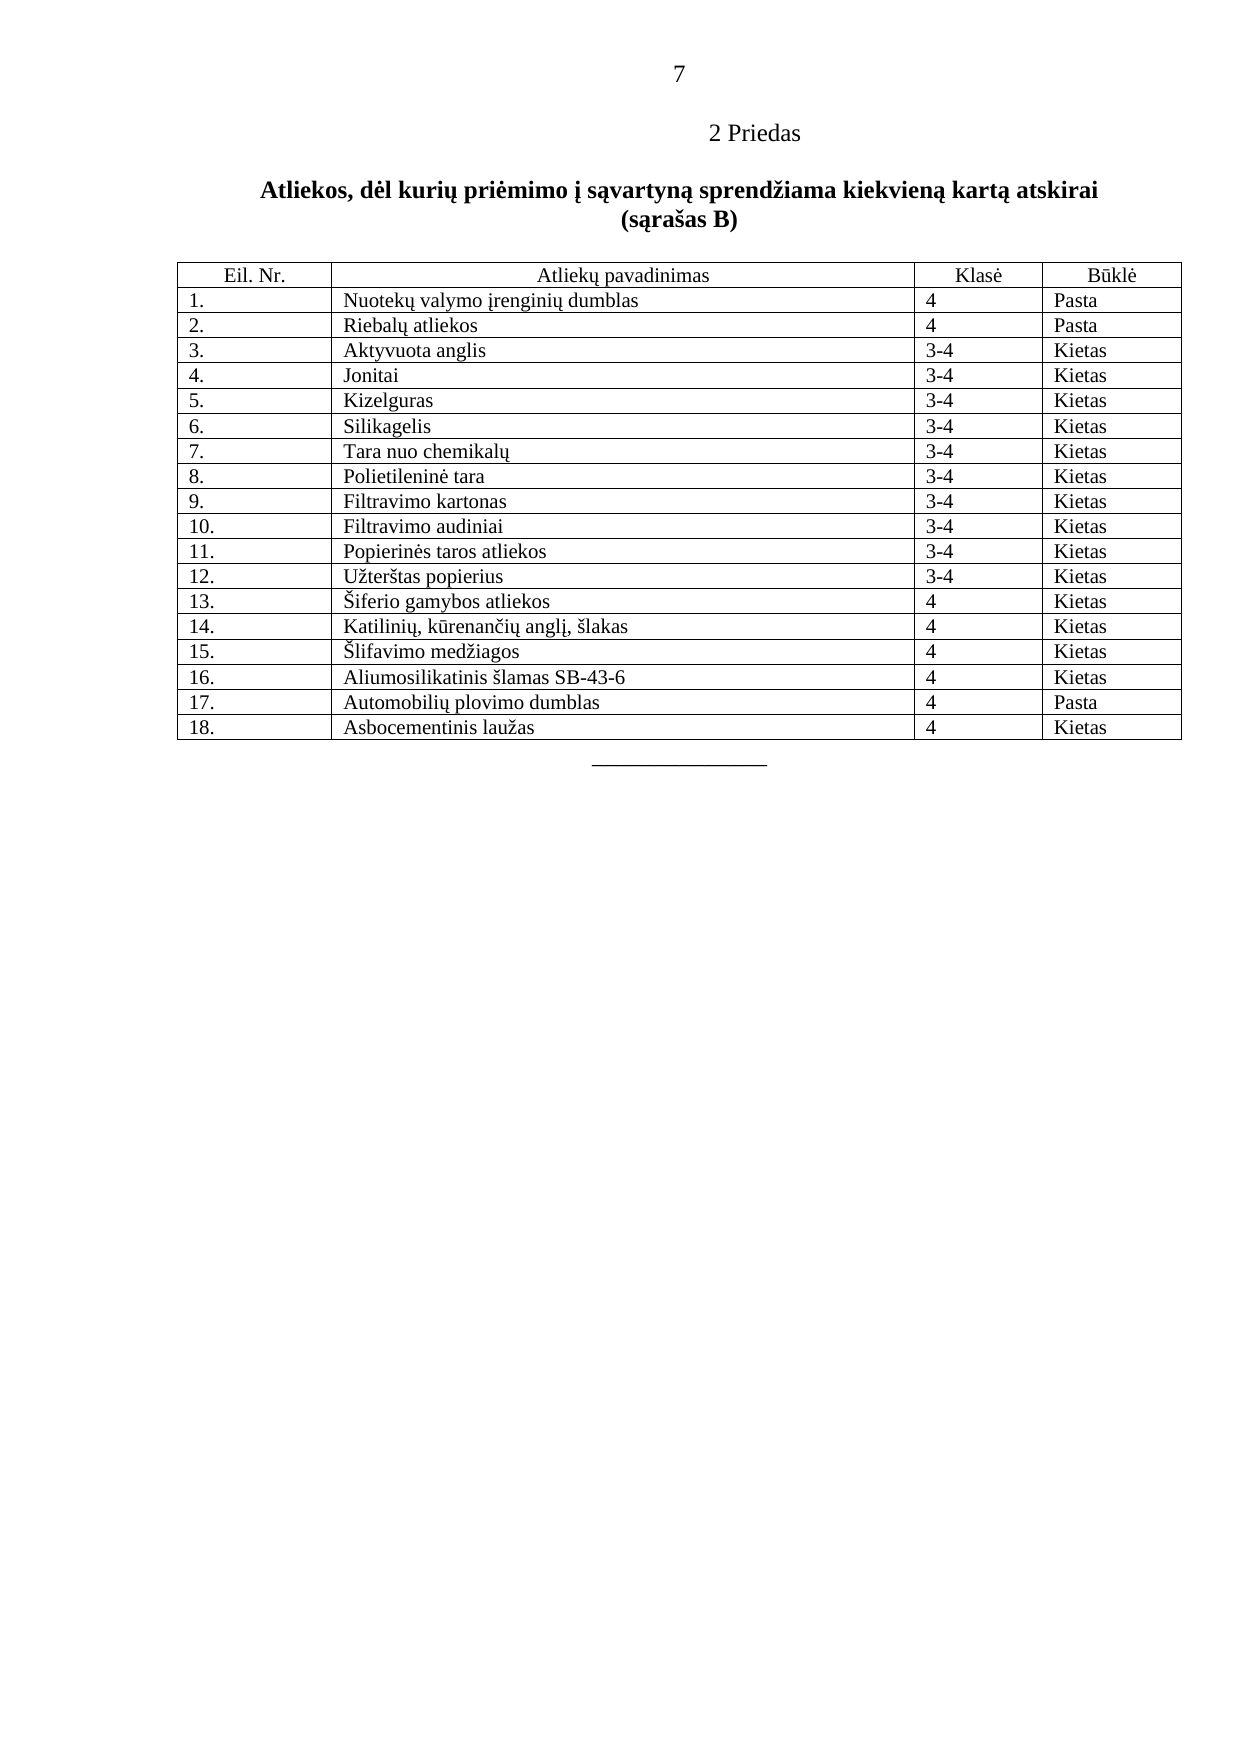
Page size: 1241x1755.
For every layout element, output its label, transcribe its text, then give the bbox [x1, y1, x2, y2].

table_cell 10. [178, 514, 331, 538]
table_cell Automobilių plovimo dumblas [332, 690, 914, 714]
table_cell Katilinių, kūrenančių anglį, šlakas [332, 614, 914, 638]
text 2 Priedas [177, 118, 1181, 147]
table_header Klasė [915, 263, 1042, 287]
table_cell Pasta [1043, 313, 1181, 337]
table_cell 3-4 [915, 363, 1042, 387]
table_cell 4 [915, 288, 1042, 312]
table_cell 3-4 [915, 564, 1042, 588]
table_cell Nuotekų valymo įrenginių dumblas [332, 288, 914, 312]
table_cell 3-4 [915, 489, 1042, 513]
table_cell Kietas [1043, 389, 1181, 412]
table_cell Kietas [1043, 564, 1181, 588]
table_cell Kizelguras [332, 389, 914, 412]
table_cell Kietas [1043, 514, 1181, 538]
table_cell 4 [915, 614, 1042, 638]
table_cell Popierinės taros atliekos [332, 539, 914, 563]
text Atliekos, dėl kurių priėmimo į sąvartyną sprendžiama kiekvieną kartą atskirai [177, 176, 1181, 204]
table_cell 14. [178, 614, 331, 638]
table_cell Kietas [1043, 464, 1181, 488]
table_cell 2. [178, 313, 331, 337]
table_cell 4 [915, 640, 1042, 663]
table_cell 9. [178, 489, 331, 513]
table_cell 16. [178, 665, 331, 689]
table_cell 4. [178, 363, 331, 387]
table_cell 11. [178, 539, 331, 563]
table_cell Pasta [1043, 690, 1181, 714]
table_cell 4 [915, 665, 1042, 689]
table_cell 5. [178, 389, 331, 412]
table_cell 3-4 [915, 338, 1042, 362]
table_cell Kietas [1043, 715, 1181, 739]
table_cell 4 [915, 690, 1042, 714]
table_cell Kietas [1043, 614, 1181, 638]
table_cell 18. [178, 715, 331, 739]
table_cell Kietas [1043, 338, 1181, 362]
table_cell Šiferio gamybos atliekos [332, 589, 914, 613]
table_cell 3-4 [915, 439, 1042, 463]
table_cell Kietas [1043, 363, 1181, 387]
table_header Atliekų pavadinimas [332, 263, 914, 287]
table_cell Šlifavimo medžiagos [332, 640, 914, 663]
table_cell Kietas [1043, 665, 1181, 689]
table_cell Kietas [1043, 640, 1181, 663]
table_cell Riebalų atliekos [332, 313, 914, 337]
table_cell 15. [178, 640, 331, 663]
table_cell 3-4 [915, 514, 1042, 538]
table_cell Aktyvuota anglis [332, 338, 914, 362]
table_cell 8. [178, 464, 331, 488]
table_cell Kietas [1043, 439, 1181, 463]
text ______________ [177, 740, 1181, 769]
table_cell 3-4 [915, 464, 1042, 488]
table_cell 3-4 [915, 414, 1042, 438]
table_cell Filtravimo kartonas [332, 489, 914, 513]
table_cell 6. [178, 414, 331, 438]
table_cell 3. [178, 338, 331, 362]
text (sąrašas B) [177, 204, 1181, 233]
table_cell 13. [178, 589, 331, 613]
table_header Eil. Nr. [178, 263, 331, 287]
table_cell 1. [178, 288, 331, 312]
table_cell Pasta [1043, 288, 1181, 312]
table_cell Kietas [1043, 489, 1181, 513]
table_cell 3-4 [915, 389, 1042, 412]
table_cell Silikagelis [332, 414, 914, 438]
table_cell 4 [915, 313, 1042, 337]
table_cell 4 [915, 715, 1042, 739]
table_cell Tara nuo chemikalų [332, 439, 914, 463]
table_cell Asbocementinis laužas [332, 715, 914, 739]
table_cell Polietileninė tara [332, 464, 914, 488]
table_cell 7. [178, 439, 331, 463]
table_header Būklė [1043, 263, 1181, 287]
table_cell 3-4 [915, 539, 1042, 563]
table_cell 17. [178, 690, 331, 714]
table_cell Kietas [1043, 539, 1181, 563]
table_cell 4 [915, 589, 1042, 613]
table_cell Užterštas popierius [332, 564, 914, 588]
table_cell Kietas [1043, 414, 1181, 438]
table_cell Jonitai [332, 363, 914, 387]
table_cell Kietas [1043, 589, 1181, 613]
table_cell 12. [178, 564, 331, 588]
table_cell Aliumosilikatinis šlamas SB-43-6 [332, 665, 914, 689]
table_cell Filtravimo audiniai [332, 514, 914, 538]
